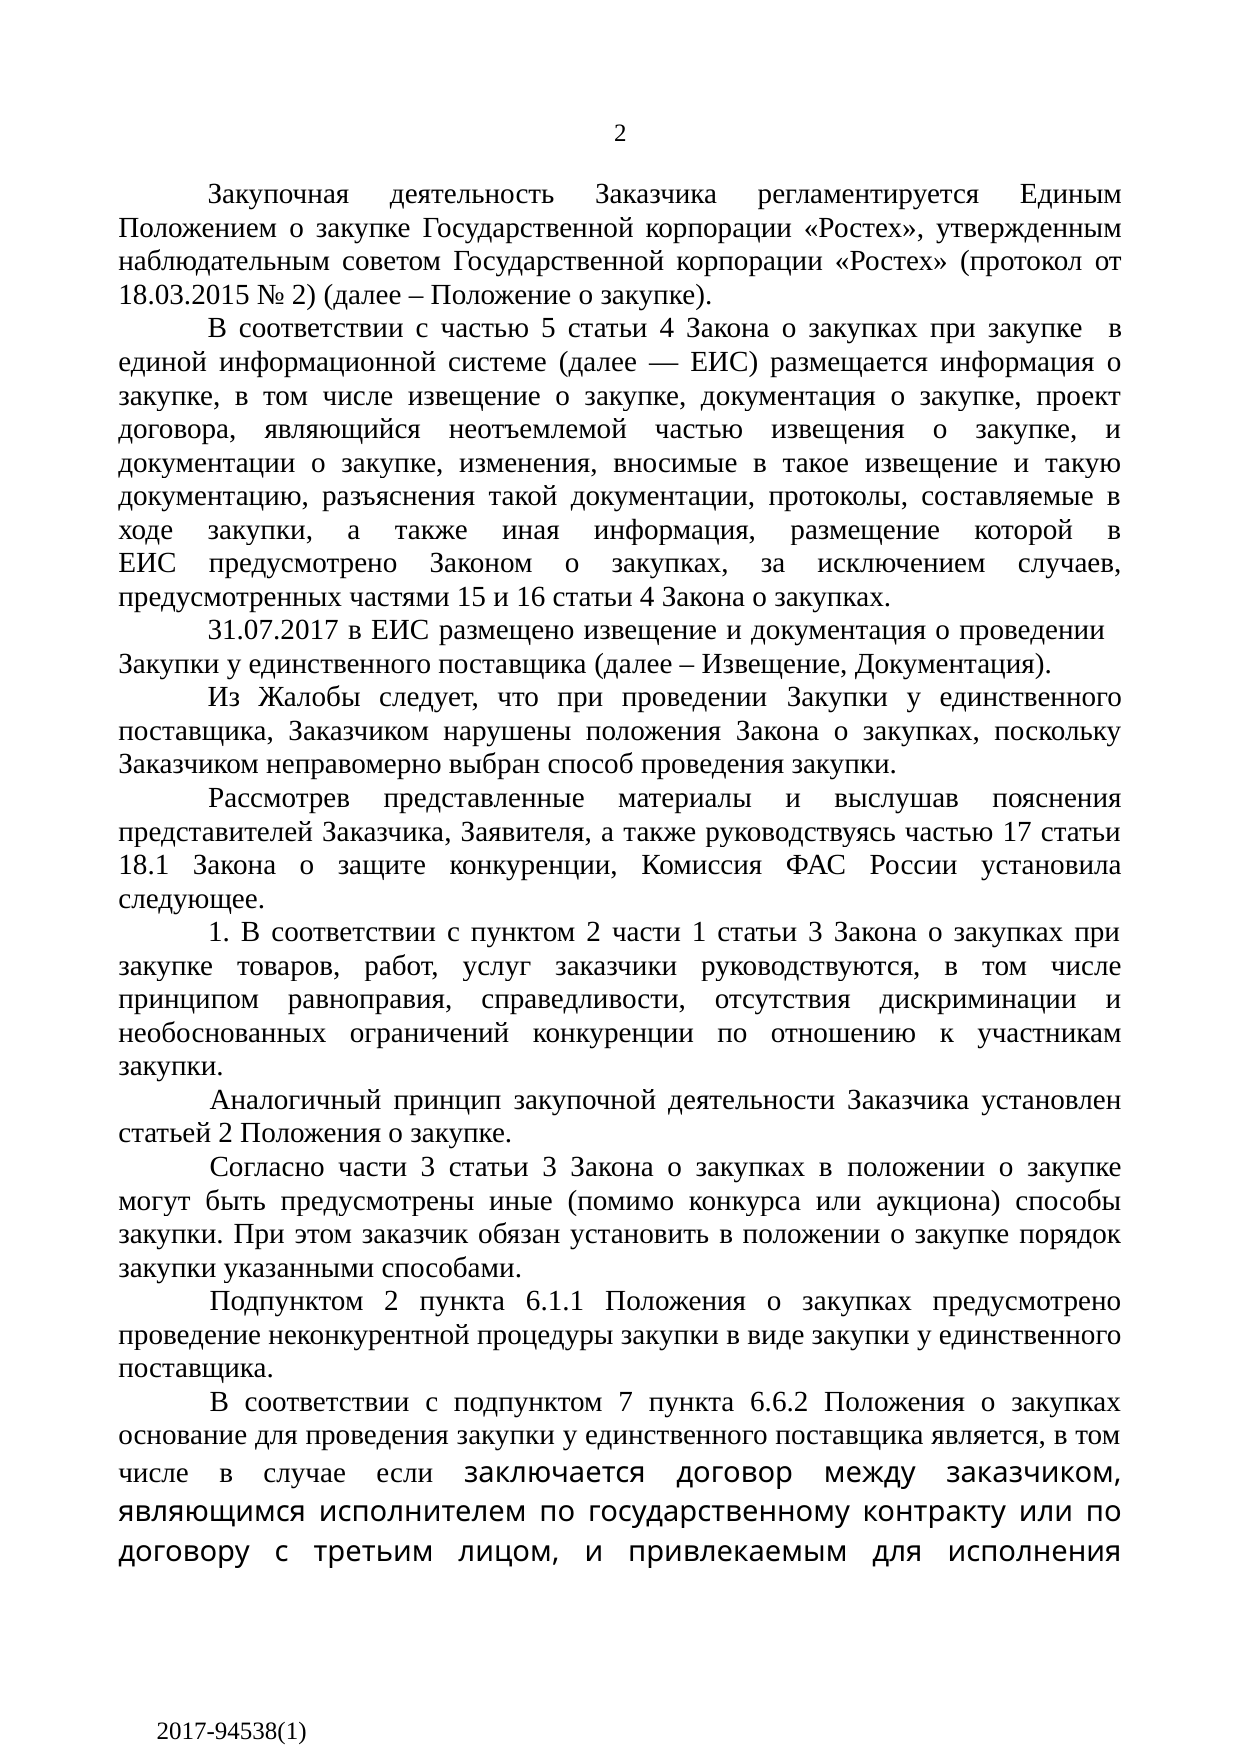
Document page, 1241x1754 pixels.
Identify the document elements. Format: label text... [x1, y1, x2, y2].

text В соответствии с подпунктом 7 пункта 6.6.2 Положения о закупках основание для проведения закупки у единственного поставщика является, в том числе в случае если заключается договор между заказчиком, являющимся исполнителем по государственному контракту или по договору с третьим лицом, и привлекаемым для исполнения [118, 1384, 1122, 1570]
text Подпунктом 2 пункта 6.1.1 Положения о закупках предусмотрено проведение неконкурентной процедуры закупки в виде закупки у единственного поставщика. [118, 1283, 1122, 1384]
text Из Жалобы следует, что при проведении Закупки у единственного поставщика, Заказчиком нарушены положения Закона о закупках, поскольку Заказчиком неправомерно выбран способ проведения закупки. [118, 679, 1122, 780]
text Рассмотрев представленные материалы и выслушав пояснения представителей Заказчика, Заявителя, а также руководствуясь частью 17 статьи 18.1 Закона о защите конкуренции, Комиссия ФАС России установила следующее. [118, 780, 1122, 914]
text Согласно части 3 статьи 3 Закона о закупках в положении о закупке могут быть предусмотрены иные (помимо конкурса или аукциона) способы закупки. При этом заказчик обязан установить в положении о закупке порядок закупки указанными способами. [118, 1149, 1122, 1283]
text В соответствии с частью 5 статьи 4 Закона о закупках при закупке в единой информационной системе (далее — ЕИС) размещается информация о закупке, в том числе извещение о закупке, документация о закупке, проект договора, являющийся неотъемлемой частью извещения о закупке, и документации о закупке, изменения, вносимые в такое извещение и такую документацию, разъяснения такой документации, протоколы, составляемые в ходе закупки, а также иная информация, размещение которой в ЕИС предусмотрено Законом о закупках, за исключением случаев, предусмотренных частями 15 и 16 статьи 4 Закона о закупках. [118, 311, 1122, 612]
text 1. В соответствии с пунктом 2 части 1 статьи 3 Закона о закупках при закупке товаров, работ, услуг заказчики руководствуются, в том числе принципом равноправия, справедливости, отсутствия дискриминации и необоснованных ограничений конкуренции по отношению к участникам закупки. [118, 914, 1122, 1082]
text Аналогичный принцип закупочной деятельности Заказчика установлен статьей 2 Положения о закупке. [118, 1082, 1122, 1149]
text Закупочная деятельность Заказчика регламентируется Единым Положением о закупке Государственной корпорации «Ростех», утвержденным наблюдательным советом Государственной корпорации «Ростех» (протокол от 18.03.2015 № 2) (далее – Положение о закупке). [118, 176, 1122, 311]
text 31.07.2017 в ЕИС размещено извещение и документация о проведении Закупки у единственного поставщика (далее – Извещение, Документация). [118, 612, 1122, 679]
